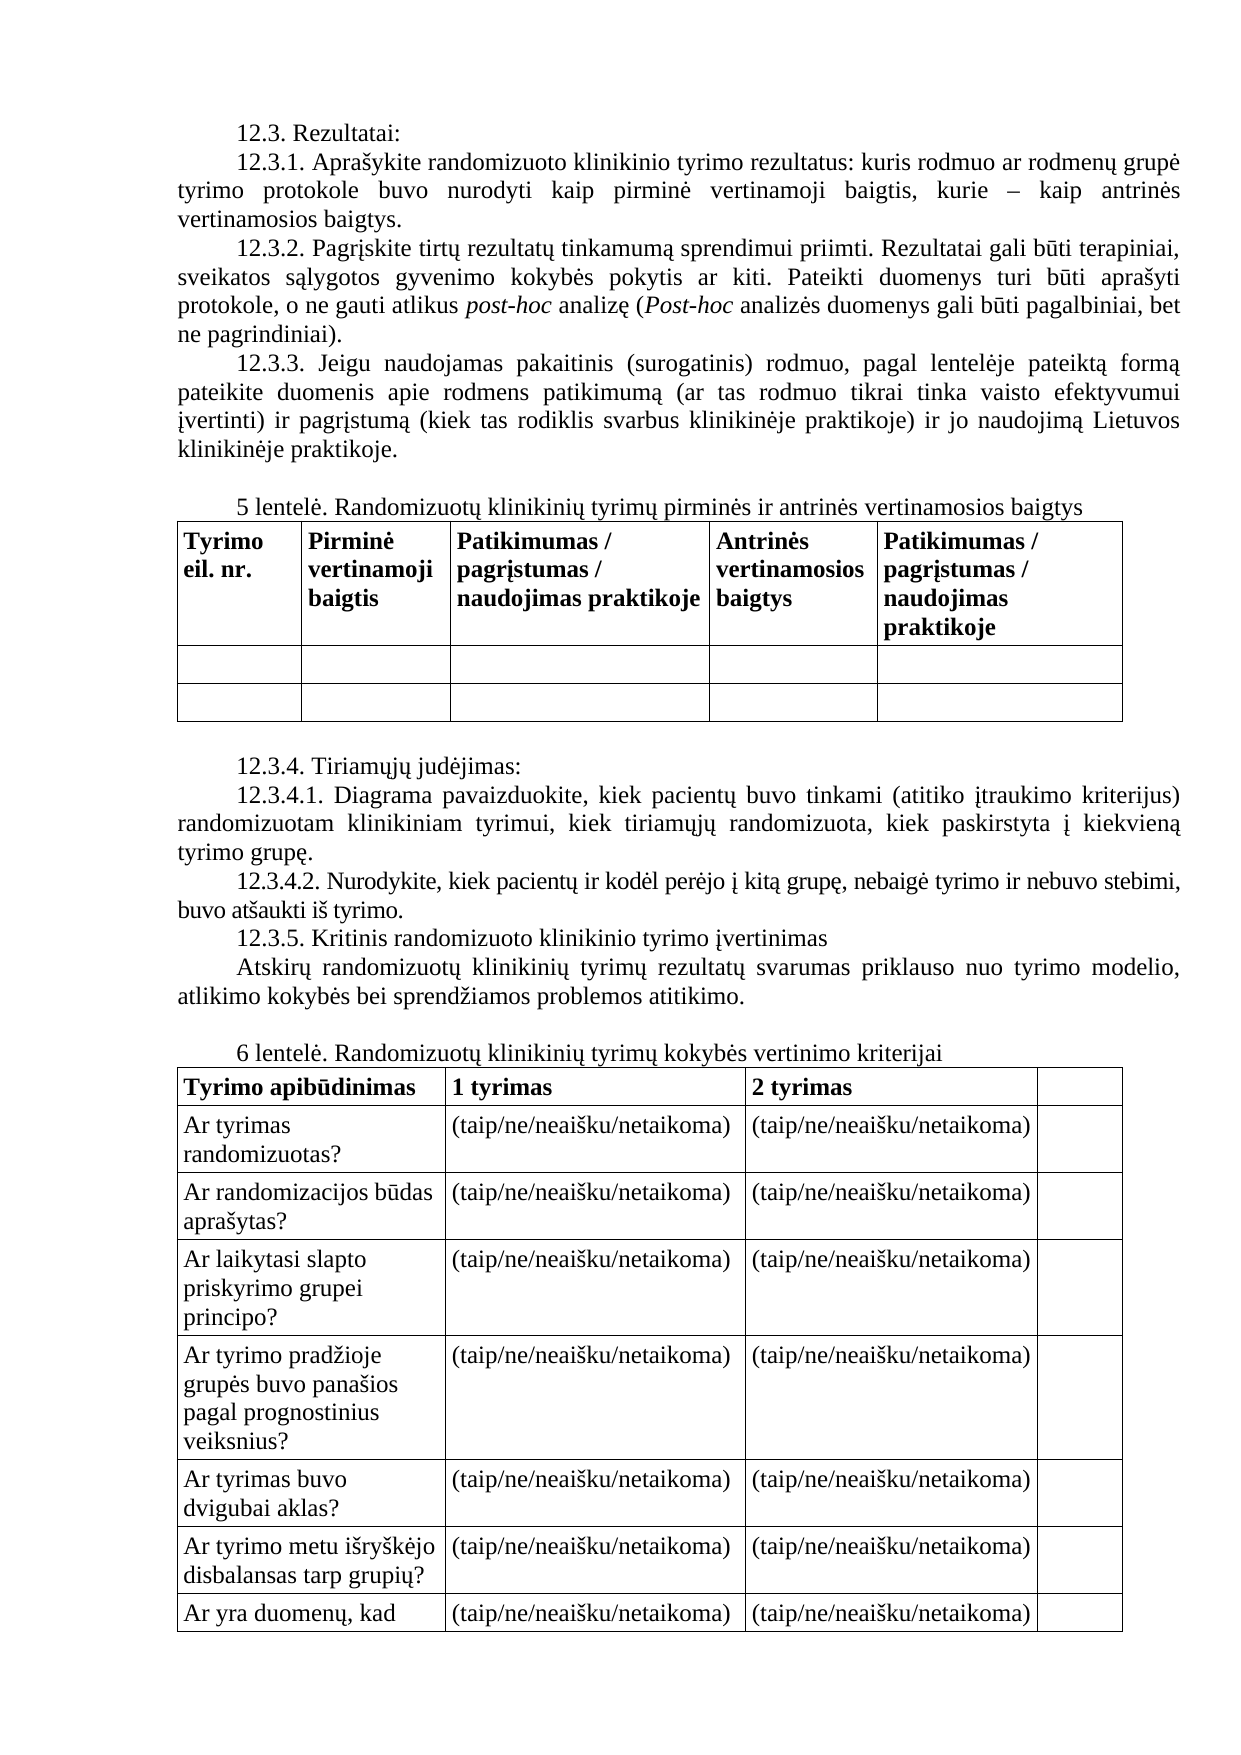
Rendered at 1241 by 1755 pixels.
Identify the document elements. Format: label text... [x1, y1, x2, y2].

table_cell (taip/ne/neaišku/netaikoma) [746, 1240, 1037, 1335]
table_cell [878, 646, 1122, 683]
table_cell [710, 646, 877, 683]
table_cell [710, 684, 877, 721]
table_cell (taip/ne/neaišku/netaikoma) [746, 1106, 1037, 1172]
text 12.3.4.2. Nurodykite, kiek pacientų ir kodėl perėjo į kitą grupę, nebaigė tyrimo ir nebuvo stebimi, buvo atšaukti iš tyrimo. [177, 866, 1181, 923]
table_cell [1038, 1460, 1122, 1526]
table_cell (taip/ne/neaišku/netaikoma) [746, 1460, 1037, 1526]
table_cell [1038, 1594, 1122, 1631]
table_cell Ar tyrimas randomizuotas? [178, 1106, 445, 1172]
table_cell (taip/ne/neaišku/netaikoma) [746, 1173, 1037, 1239]
table_header Pirminė vertinamoji baigtis [302, 522, 450, 645]
table_cell [178, 646, 301, 683]
table_cell [302, 684, 450, 721]
text 5 lentelė. Randomizuotų klinikinių tyrimų pirminės ir antrinės vertinamosios baigtys [177, 492, 1181, 521]
table_cell Ar tyrimo pradžioje grupės buvo panašios pagal prognostinius veiksnius? [178, 1336, 445, 1459]
table_cell [1038, 1106, 1122, 1172]
text 12.3.2. Pagrįskite tirtų rezultatų tinkamumą sprendimui priimti. Rezultatai gali būti terapiniai, sveikatos sąlygotos gyvenimo kokybės pokytis ar kiti. Pateikti duomenys turi būti aprašyti protokole, o ne gauti atlikus post-hoc analizę (Post-hoc analizės duomenys gali būti pagalbiniai, bet ne pagrindiniai). [177, 233, 1181, 348]
table_cell (taip/ne/neaišku/netaikoma) [746, 1336, 1037, 1459]
table_cell (taip/ne/neaišku/netaikoma) [446, 1594, 745, 1631]
table_cell [178, 684, 301, 721]
text 12.3.4. Tiriamųjų judėjimas: [177, 751, 1181, 780]
table_cell (taip/ne/neaišku/netaikoma) [446, 1460, 745, 1526]
table_header Patikimumas / pagrįstumas / naudojimas praktikoje [878, 522, 1122, 645]
table_cell [451, 684, 709, 721]
text 6 lentelė. Randomizuotų klinikinių tyrimų kokybės vertinimo kriterijai [177, 1038, 1181, 1067]
table_header [1038, 1068, 1122, 1105]
table_cell (taip/ne/neaišku/netaikoma) [446, 1527, 745, 1593]
table_cell Ar tyrimas buvo dvigubai aklas? [178, 1460, 445, 1526]
table_cell (taip/ne/neaišku/netaikoma) [446, 1336, 745, 1459]
table_cell (taip/ne/neaišku/netaikoma) [446, 1173, 745, 1239]
table_header Antrinės vertinamosios baigtys [710, 522, 877, 645]
table_cell Ar randomizacijos būdas aprašytas? [178, 1173, 445, 1239]
table_cell Ar laikytasi slapto priskyrimo grupei principo? [178, 1240, 445, 1335]
table_cell [1038, 1173, 1122, 1239]
text 12.3.1. Aprašykite randomizuoto klinikinio tyrimo rezultatus: kuris rodmuo ar rodmenų grupė tyrimo protokole buvo nurodyti kaip pirminė vertinamoji baigtis, kurie – kaip antrinės vertinamosios baigtys. [177, 147, 1181, 233]
table_header 2 tyrimas [746, 1068, 1037, 1105]
table_header Patikimumas / pagrįstumas / naudojimas praktikoje [451, 522, 709, 645]
table_cell Ar tyrimo metu išryškėjo disbalansas tarp grupių? [178, 1527, 445, 1593]
table_cell (taip/ne/neaišku/netaikoma) [446, 1106, 745, 1172]
table_cell [302, 646, 450, 683]
table_cell [1038, 1336, 1122, 1459]
table_cell Ar yra duomenų, kad [178, 1594, 445, 1631]
table_cell (taip/ne/neaišku/netaikoma) [746, 1594, 1037, 1631]
table_header Tyrimo eil. nr. [178, 522, 301, 645]
table_header 1 tyrimas [446, 1068, 745, 1105]
table_cell [1038, 1240, 1122, 1335]
table_header Tyrimo apibūdinimas [178, 1068, 445, 1105]
text 12.3.4.1. Diagrama pavaizduokite, kiek pacientų buvo tinkami (atitiko įtraukimo kriterijus) randomizuotam klinikiniam tyrimui, kiek tiriamųjų randomizuota, kiek paskirstyta į kiekvieną tyrimo grupę. [177, 780, 1181, 866]
text Atskirų randomizuotų klinikinių tyrimų rezultatų svarumas priklauso nuo tyrimo modelio, atlikimo kokybės bei sprendžiamos problemos atitikimo. [177, 952, 1181, 1010]
table_cell [878, 684, 1122, 721]
text 12.3.3. Jeigu naudojamas pakaitinis (surogatinis) rodmuo, pagal lentelėje pateiktą formą pateikite duomenis apie rodmens patikimumą (ar tas rodmuo tikrai tinka vaisto efektyvumui įvertinti) ir pagrįstumą (kiek tas rodiklis svarbus klinikinėje praktikoje) ir jo naudojimą Lietuvos klinikinėje praktikoje. [177, 348, 1181, 463]
table_cell [1038, 1527, 1122, 1593]
table_cell (taip/ne/neaišku/netaikoma) [746, 1527, 1037, 1593]
text 12.3. Rezultatai: [177, 118, 1181, 147]
table_cell (taip/ne/neaišku/netaikoma) [446, 1240, 745, 1335]
text 12.3.5. Kritinis randomizuoto klinikinio tyrimo įvertinimas [177, 923, 1181, 952]
table_cell [451, 646, 709, 683]
